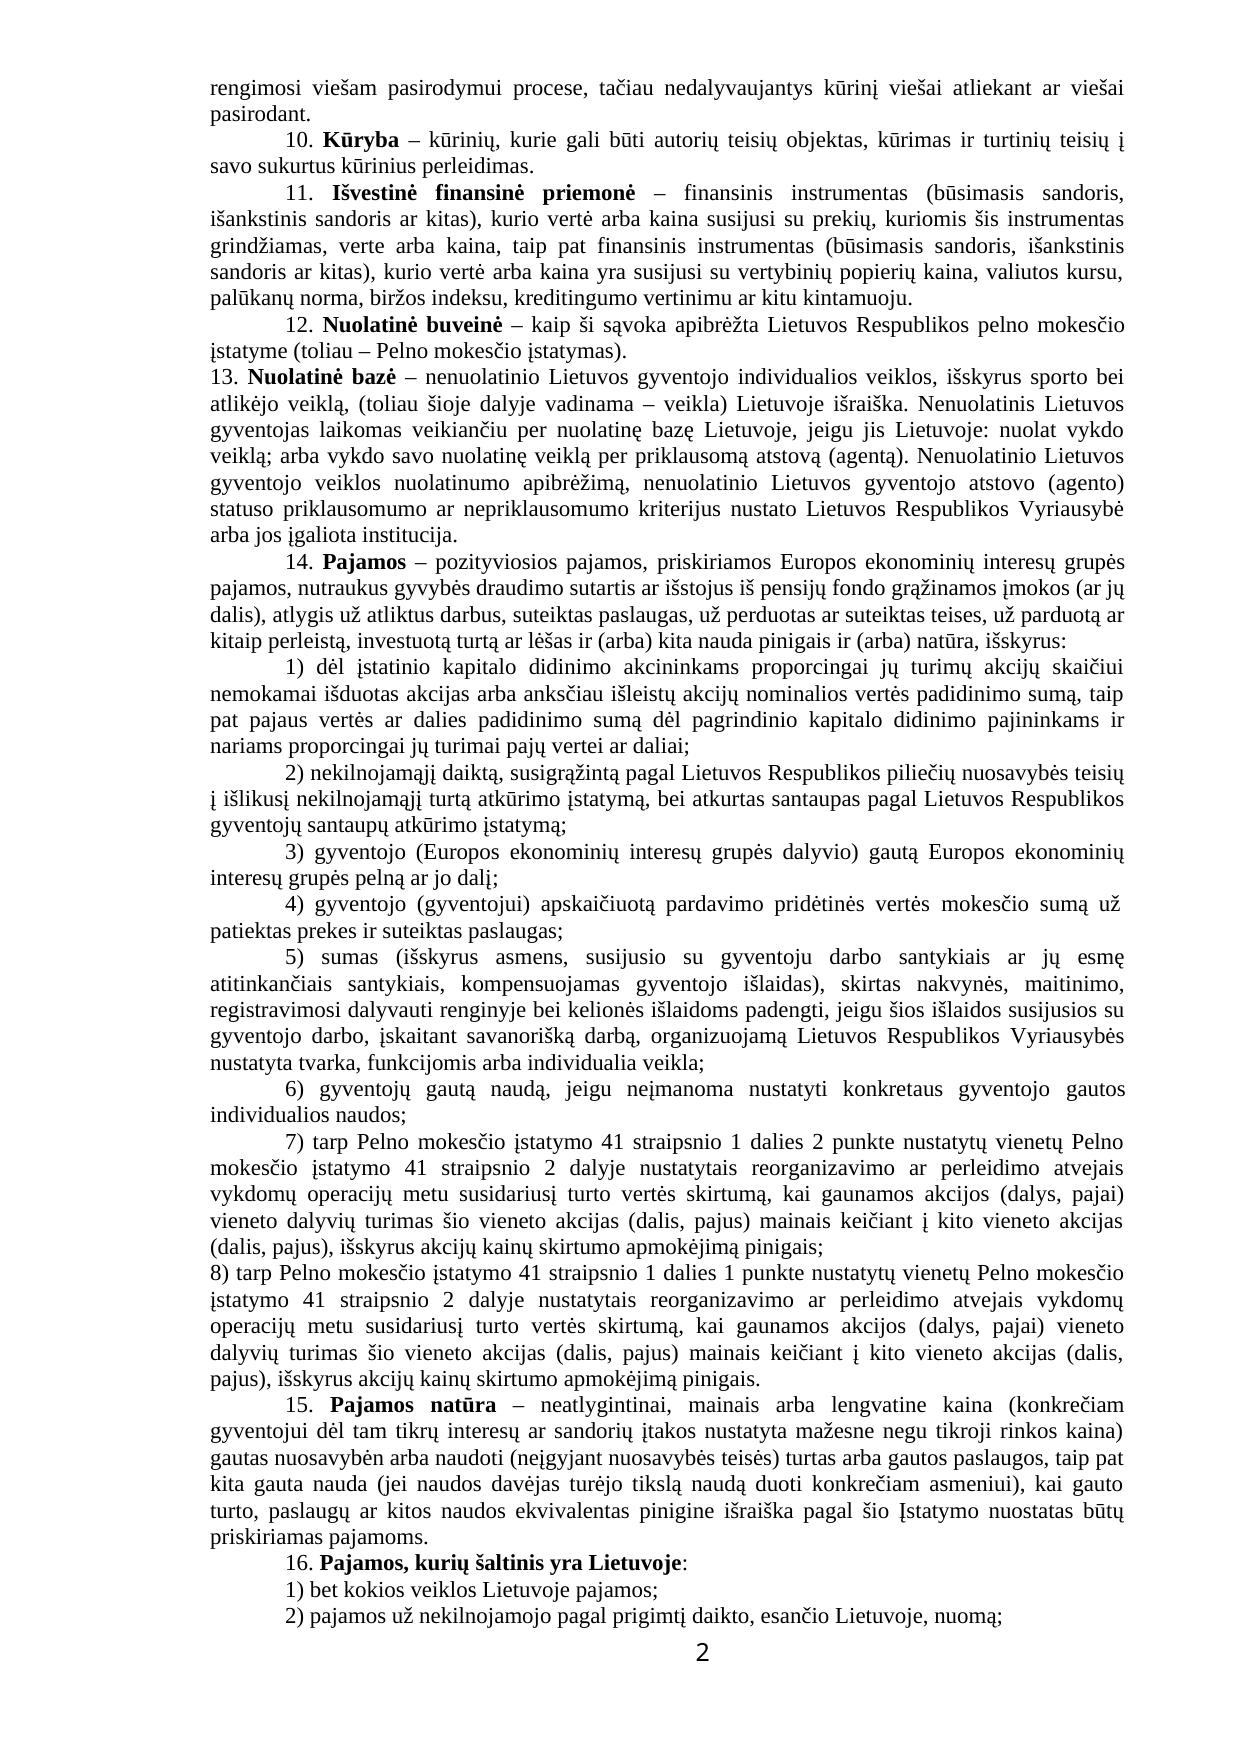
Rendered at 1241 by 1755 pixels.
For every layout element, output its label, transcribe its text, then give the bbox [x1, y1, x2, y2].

text 3) gyventojo (Europos ekonominių interesų grupės dalyvio) gautą Europos ekonominių interesų grupės pelną ar jo dalį; [210, 838, 1126, 891]
text 10. Kūryba – kūrinių, kurie gali būti autorių teisių objektas, kūrimas ir turtinių teisių į savo sukurtus kūrinius perleidimas. [210, 126, 1126, 179]
text 11. Išvestinė finansinė priemonė – finansinis instrumentas (būsimasis sandoris, išankstinis sandoris ar kitas), kurio vertė arba kaina susijusi su prekių, kuriomis šis instrumentas grindžiamas, verte arba kaina, taip pat finansinis instrumentas (būsimasis sandoris, išankstinis sandoris ar kitas), kurio vertė arba kaina yra susijusi su vertybinių popierių kaina, valiutos kursu, palūkanų norma, biržos indeksu, kreditingumo vertinimu ar kitu kintamuoju. [210, 179, 1126, 311]
text 1) bet kokios veiklos Lietuvoje pajamos; [210, 1576, 1126, 1602]
text 8) tarp Pelno mokesčio įstatymo 41 straipsnio 1 dalies 1 punkte nustatytų vienetų Pelno mokesčio įstatymo 41 straipsnio 2 dalyje nustatytais reorganizavimo ar perleidimo atvejais vykdomų operacijų metu susidariusį turto vertės skirtumą, kai gaunamos akcijos (dalys, pajai) vieneto dalyvių turimas šio vieneto akcijas (dalis, pajus) mainais keičiant į kito vieneto akcijas (dalis, pajus), išskyrus akcijų kainų skirtumo apmokėjimą pinigais. [210, 1259, 1126, 1391]
text 14. Pajamos – pozityviosios pajamos, priskiriamos Europos ekonominių interesų grupės pajamos, nutraukus gyvybės draudimo sutartis ar išstojus iš pensijų fondo grąžinamos įmokos (ar jų dalis), atlygis už atliktus darbus, suteiktas paslaugas, už perduotas ar suteiktas teises, už parduotą ar kitaip perleistą, investuotą turtą ar lėšas ir (arba) kita nauda pinigais ir (arba) natūra, išskyrus: [210, 548, 1126, 653]
text 2) nekilnojamąjį daiktą, susigrąžintą pagal Lietuvos Respublikos piliečių nuosavybės teisių į išlikusį nekilnojamąjį turtą atkūrimo įstatymą, bei atkurtas santaupas pagal Lietuvos Respublikos gyventojų santaupų atkūrimo įstatymą; [210, 759, 1126, 838]
text 1) dėl įstatinio kapitalo didinimo akcininkams proporcingai jų turimų akcijų skaičiui nemokamai išduotas akcijas arba anksčiau išleistų akcijų nominalios vertės padidinimo sumą, taip pat pajaus vertės ar dalies padidinimo sumą dėl pagrindinio kapitalo didinimo pajininkams ir nariams proporcingai jų turimai pajų vertei ar daliai; [210, 653, 1126, 759]
text 7) tarp Pelno mokesčio įstatymo 41 straipsnio 1 dalies 2 punkte nustatytų vienetų Pelno mokesčio įstatymo 41 straipsnio 2 dalyje nustatytais reorganizavimo ar perleidimo atvejais vykdomų operacijų metu susidariusį turto vertės skirtumą, kai gaunamos akcijos (dalys, pajai) vieneto dalyvių turimas šio vieneto akcijas (dalis, pajus) mainais keičiant į kito vieneto akcijas (dalis, pajus), išskyrus akcijų kainų skirtumo apmokėjimą pinigais; [210, 1128, 1126, 1259]
text 12. Nuolatinė buveinė – kaip ši sąvoka apibrėžta Lietuvos Respublikos pelno mokesčio įstatyme (toliau – Pelno mokesčio įstatymas). [210, 311, 1126, 363]
text 16. Pajamos, kurių šaltinis yra Lietuvoje: [210, 1549, 1126, 1576]
text rengimosi viešam pasirodymui procese, tačiau nedalyvaujantys kūrinį viešai atliekant ar viešai pasirodant. [210, 73, 1126, 126]
text 15. Pajamos natūra – neatlygintinai, mainais arba lengvatine kaina (konkrečiam gyventojui dėl tam tikrų interesų ar sandorių įtakos nustatyta mažesne negu tikroji rinkos kaina) gautas nuosavybėn arba naudoti (neįgyjant nuosavybės teisės) turtas arba gautos paslaugos, taip pat kita gauta nauda (jei naudos davėjas turėjo tikslą naudą duoti konkrečiam asmeniui), kai gauto turto, paslaugų ar kitos naudos ekvivalentas pinigine išraiška pagal šio Įstatymo nuostatas būtų priskiriamas pajamoms. [210, 1391, 1126, 1549]
text 2) pajamos už nekilnojamojo pagal prigimtį daikto, esančio Lietuvoje, nuomą; [210, 1602, 1126, 1628]
text 6) gyventojų gautą naudą, jeigu neįmanoma nustatyti konkretaus gyventojo gautos individualios naudos; [210, 1075, 1126, 1128]
text 5) sumas (išskyrus asmens, susijusio su gyventoju darbo santykiais ar jų esmę atitinkančiais santykiais, kompensuojamas gyventojo išlaidas), skirtas nakvynės, maitinimo, registravimosi dalyvauti renginyje bei kelionės išlaidoms padengti, jeigu šios išlaidos susijusios su gyventojo darbo, įskaitant savanorišką darbą, organizuojamą Lietuvos Respublikos Vyriausybės nustatyta tvarka, funkcijomis arba individualia veikla; [210, 943, 1126, 1075]
text 13. Nuolatinė bazė – nenuolatinio Lietuvos gyventojo individualios veiklos, išskyrus sporto bei atlikėjo veiklą, (toliau šioje dalyje vadinama – veikla) Lietuvoje išraiška. Nenuolatinis Lietuvos gyventojas laikomas veikiančiu per nuolatinę bazę Lietuvoje, jeigu jis Lietuvoje: nuolat vykdo veiklą; arba vykdo savo nuolatinę veiklą per priklausomą atstovą (agentą). Nenuolatinio Lietuvos gyventojo veiklos nuolatinumo apibrėžimą, nenuolatinio Lietuvos gyventojo atstovo (agento) statuso priklausomumo ar nepriklausomumo kriterijus nustato Lietuvos Respublikos Vyriausybė arba jos įgaliota institucija. [210, 363, 1126, 548]
text 4) gyventojo (gyventojui) apskaičiuotą pardavimo pridėtinės vertės mokesčio sumą už patiektas prekes ir suteiktas paslaugas; [210, 891, 1120, 943]
